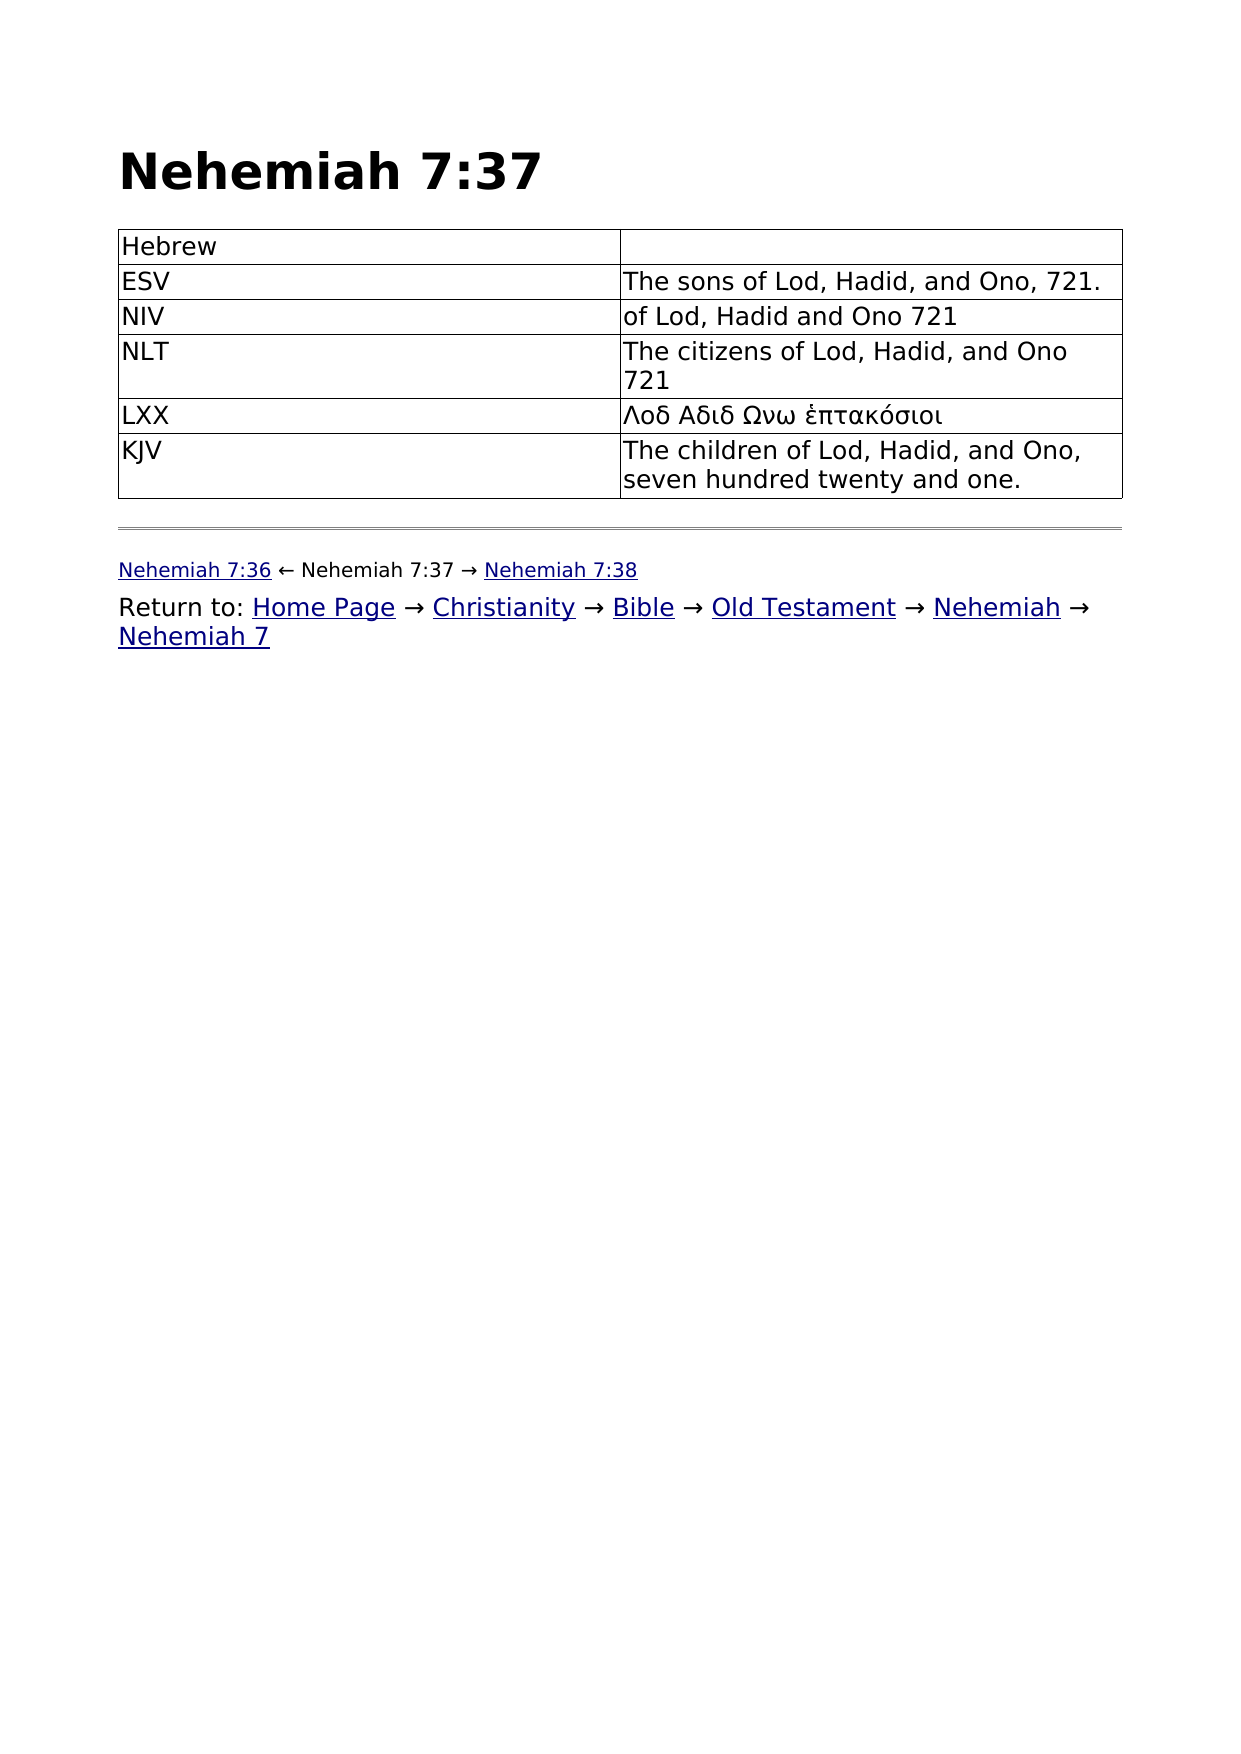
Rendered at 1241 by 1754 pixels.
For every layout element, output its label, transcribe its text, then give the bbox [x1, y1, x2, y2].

table_cell ESV [119, 265, 620, 299]
table_cell Λοδ Αδιδ Ωνω ἑπτακόσιοι [621, 399, 1122, 433]
table_header Hebrew [119, 230, 620, 264]
table_cell The citizens of Lod, Hadid, and Ono 721 [621, 335, 1122, 398]
table_cell NIV [119, 300, 620, 334]
table_header [621, 230, 1122, 264]
subtitle Nehemiah 7:37 [118, 143, 1122, 201]
table_cell The sons of Lod, Hadid, and Ono, 721. [621, 265, 1122, 299]
table_cell LXX [119, 399, 620, 433]
table_cell The children of Lod, Hadid, and Ono, seven hundred twenty and one. [621, 434, 1122, 498]
table_cell KJV [119, 434, 620, 498]
text Nehemiah 7:36 ← Nehemiah 7:37 → Nehemiah 7:38 [118, 559, 1122, 593]
table_cell of Lod, Hadid and Ono 721 [621, 300, 1122, 334]
text Return to: Home Page → Christianity → Bible → Old Testament → Nehemiah → Nehemiah 7 [118, 593, 1122, 651]
table_cell NLT [119, 335, 620, 398]
